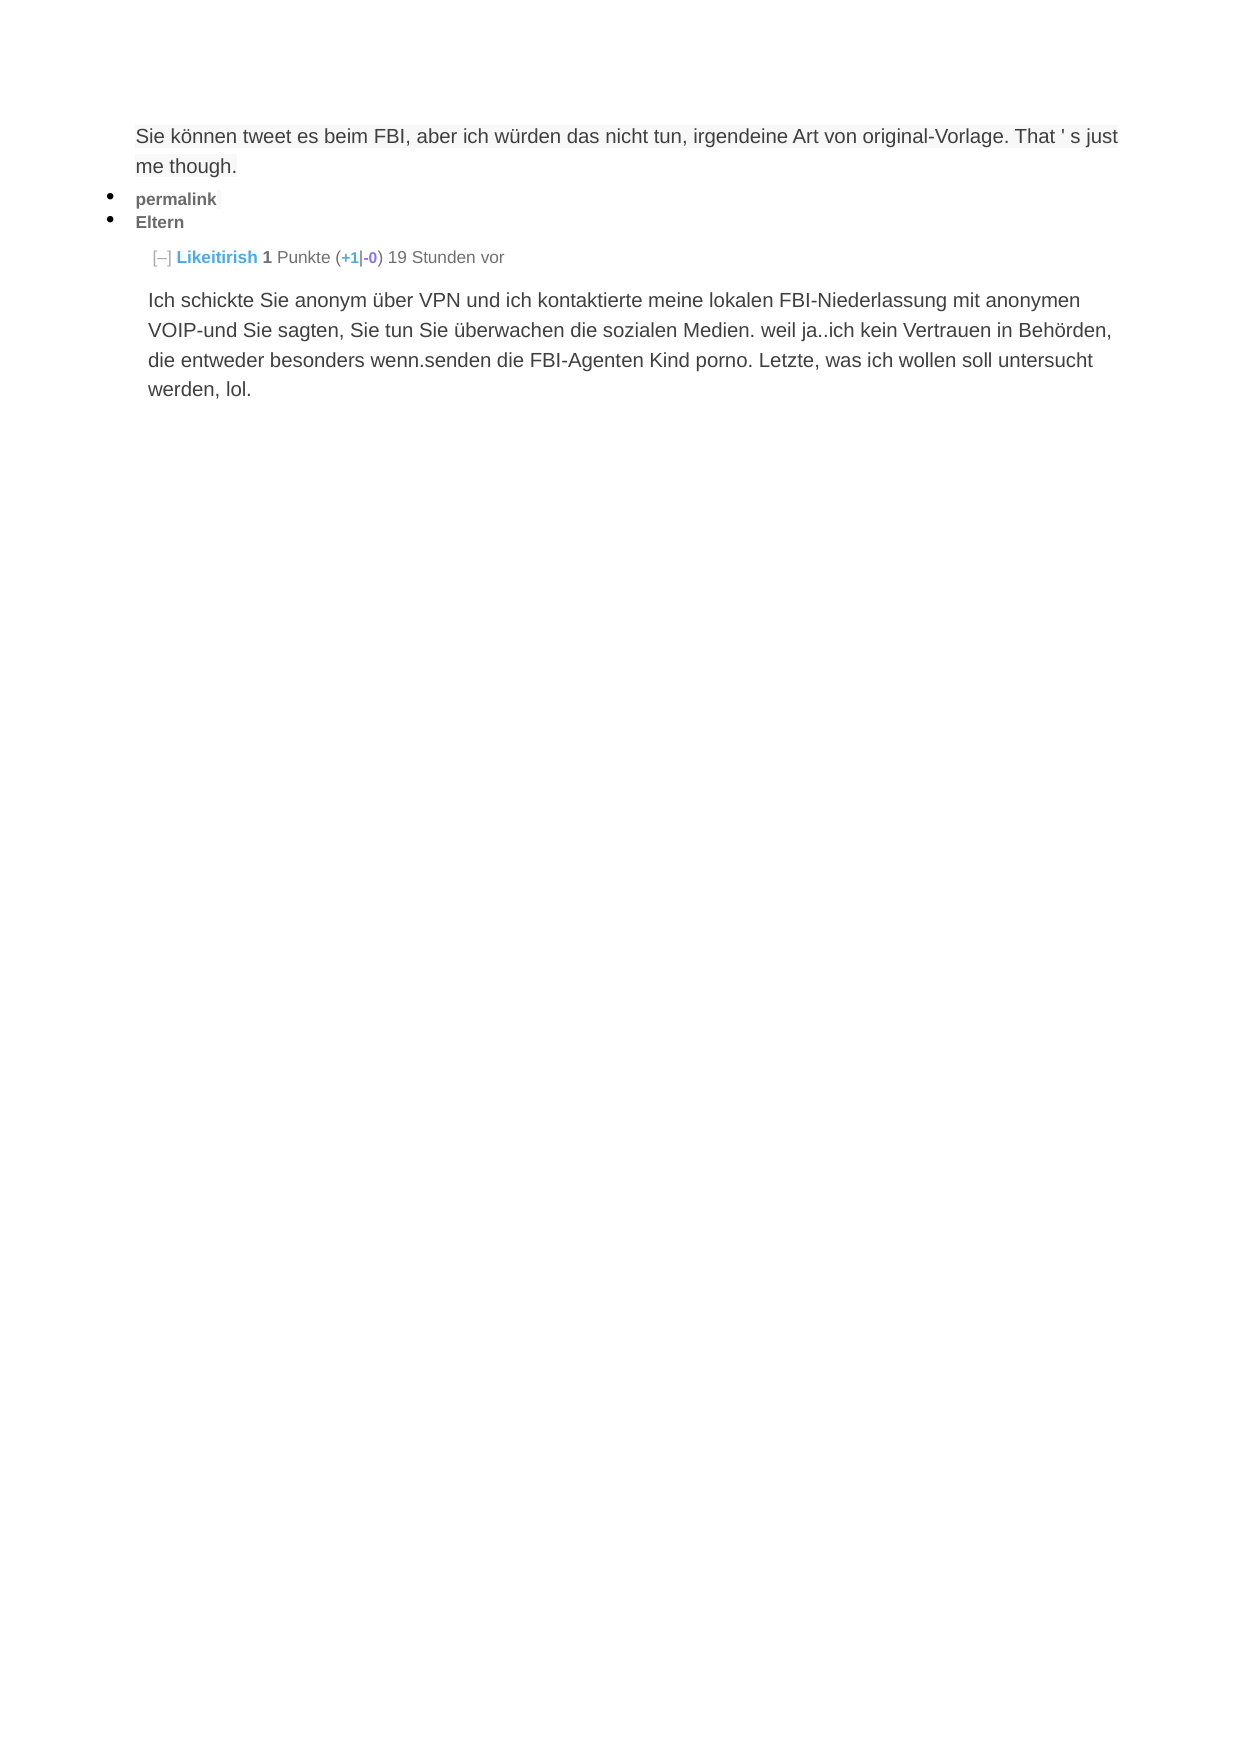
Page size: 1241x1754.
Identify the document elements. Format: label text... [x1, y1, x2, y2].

list Eltern [135, 211, 1122, 234]
list permalink [135, 188, 1122, 211]
text Ich schickte Sie anonym über VPN und ich kontaktierte meine lokalen FBI-Niederlassung mit anonymen VOIP-und Sie sagten, Sie tun Sie überwachen die sozialen Medien. weil ja..ich kein Vertrauen in Behörden, die entweder besonders wenn.senden die FBI-Agenten Kind porno. Letzte, was ich wollen soll untersucht werden, lol. [148, 282, 1122, 401]
text [–] Likeitirish 1 Punkte (+1|-0) 19 Stunden vor [152, 238, 1117, 267]
text Sie können tweet es beim FBI, aber ich würden das nicht tun, irgendeine Art von original-Vorlage. That ' s just me though. [135, 118, 1122, 177]
